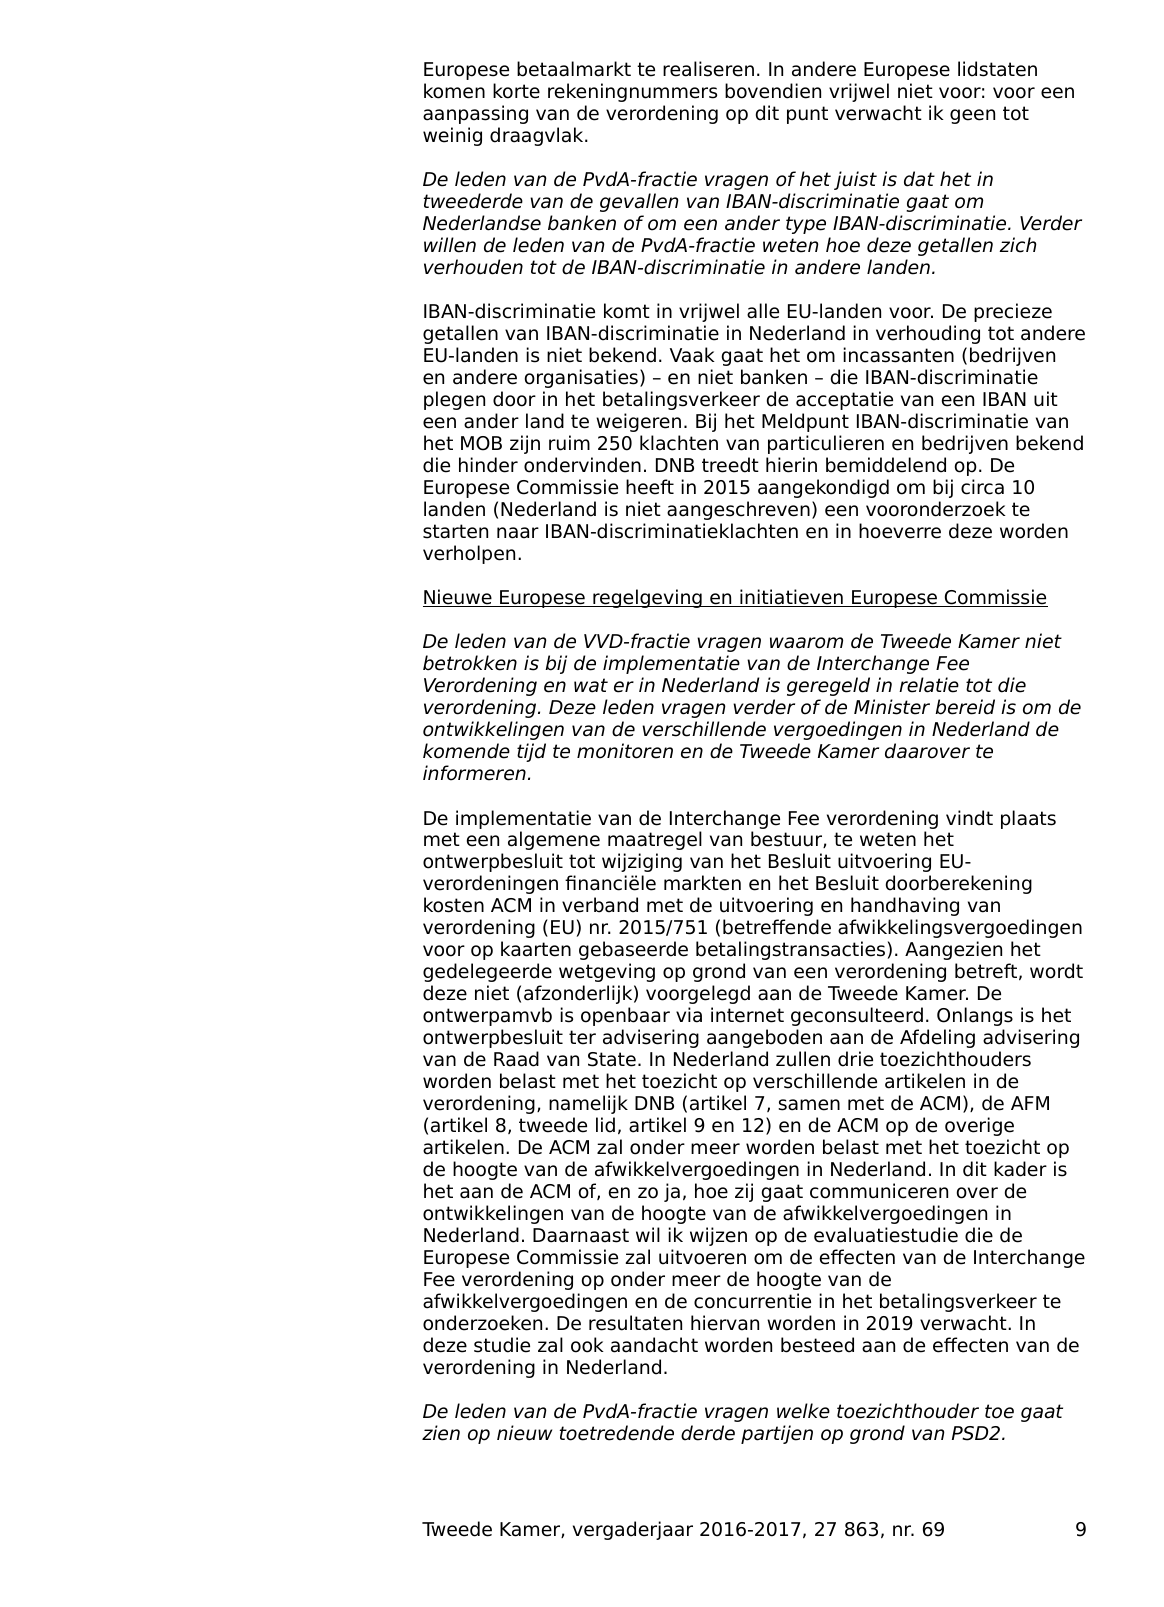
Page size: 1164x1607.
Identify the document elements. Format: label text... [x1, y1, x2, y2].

text De implementatie van de Interchange Fee verordening vindt plaats met een algemene maatregel van bestuur, te weten het ontwerpbesluit tot wijziging van het Besluit uitvoering EU-verordeningen financiële markten en het Besluit doorberekening kosten ACM in verband met de uitvoering en handhaving van verordening (EU) nr. 2015/751 (betreffende afwikkelingsvergoedingen voor op kaarten gebaseerde betalingstransacties). Aangezien het gedelegeerde wetgeving op grond van een verordening betreft, wordt deze niet (afzonderlijk) voorgelegd aan de Tweede Kamer. De ontwerpamvb is openbaar via internet geconsulteerd. Onlangs is het ontwerpbesluit ter advisering aangeboden aan de Afdeling advisering van de Raad van State. In Nederland zullen drie toezichthouders worden belast met het toezicht op verschillende artikelen in de verordening, namelijk DNB (artikel 7, samen met de ACM), de AFM (artikel 8, tweede lid, artikel 9 en 12) en de ACM op de overige artikelen. De ACM zal onder meer worden belast met het toezicht op de hoogte van de afwikkelvergoedingen in Nederland. In dit kader is het aan de ACM of, en zo ja, hoe zij gaat communiceren over de ontwikkelingen van de hoogte van de afwikkelvergoedingen in Nederland. Daarnaast wil ik wijzen op de evaluatiestudie die de Europese Commissie zal uitvoeren om de effecten van de Interchange Fee verordening op onder meer de hoogte van de afwikkelvergoedingen en de concurrentie in het betalingsverkeer te onderzoeken. De resultaten hiervan worden in 2019 verwacht. In deze studie zal ook aandacht worden besteed aan de effecten van de verordening in Nederland. [422, 807, 1087, 1379]
text De leden van de PvdA-fractie vragen welke toezichthouder toe gaat zien op nieuw toetredende derde partijen op grond van PSD2. [422, 1401, 1087, 1445]
text Europese betaalmarkt te realiseren. In andere Europese lidstaten komen korte rekeningnummers bovendien vrijwel niet voor: voor een aanpassing van de verordening op dit punt verwacht ik geen tot weinig draagvlak. [422, 59, 1087, 147]
text IBAN-discriminatie komt in vrijwel alle EU-landen voor. De precieze getallen van IBAN-discriminatie in Nederland in verhouding tot andere EU-landen is niet bekend. Vaak gaat het om incassanten (bedrijven en andere organisaties) – en niet banken – die IBAN-discriminatie plegen door in het betalingsverkeer de acceptatie van een IBAN uit een ander land te weigeren. Bij het Meldpunt IBAN-discriminatie van het MOB zijn ruim 250 klachten van particulieren en bedrijven bekend die hinder ondervinden. DNB treedt hierin bemiddelend op. De Europese Commissie heeft in 2015 aangekondigd om bij circa 10 landen (Nederland is niet aangeschreven) een vooronderzoek te starten naar IBAN-discriminatieklachten en in hoeverre deze worden verholpen. [422, 301, 1087, 565]
text De leden van de VVD-fractie vragen waarom de Tweede Kamer niet betrokken is bij de implementatie van de Interchange Fee Verordening en wat er in Nederland is geregeld in relatie tot die verordening. Deze leden vragen verder of de Minister bereid is om de ontwikkelingen van de verschillende vergoedingen in Nederland de komende tijd te monitoren en de Tweede Kamer daarover te informeren. [422, 631, 1087, 785]
text De leden van de PvdA-fractie vragen of het juist is dat het in tweederde van de gevallen van IBAN-discriminatie gaat om Nederlandse banken of om een ander type IBAN-discriminatie. Verder willen de leden van de PvdA-fractie weten hoe deze getallen zich verhouden tot de IBAN-discriminatie in andere landen. [422, 169, 1087, 279]
subtitle Nieuwe Europese regelgeving en initiatieven Europese Commissie [422, 587, 1087, 609]
